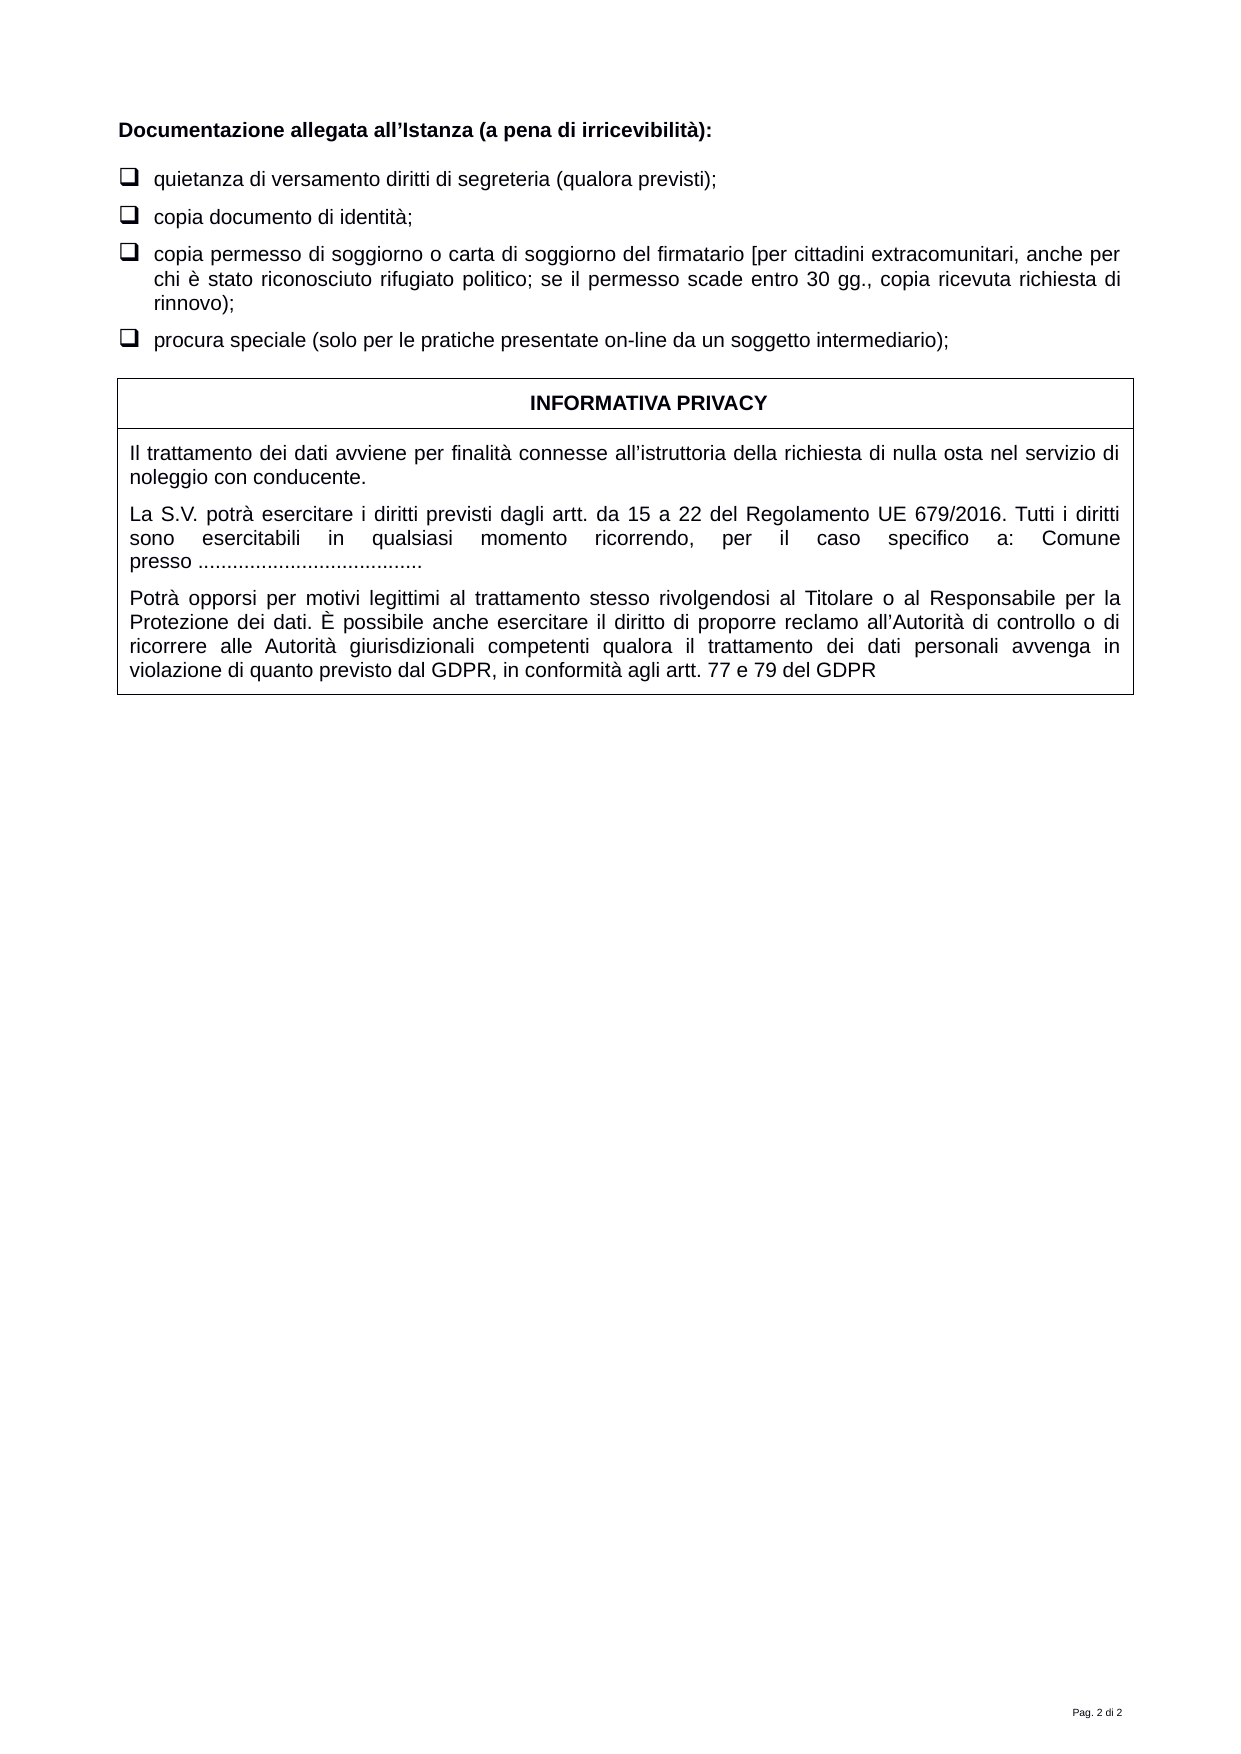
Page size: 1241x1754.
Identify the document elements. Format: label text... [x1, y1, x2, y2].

list copia permesso di soggiorno o carta di soggiorno del firmatario [per cittadini extracomunitari, anche per chi è stato riconosciuto rifugiato politico; se il permesso scade entro 30 gg., copia ricevuta richiesta di rinnovo); [118, 242, 1122, 315]
list procura speciale (solo per le pratiche presentate on-line da un soggetto intermediario); [118, 327, 1122, 352]
list copia documento di identità; [118, 204, 1122, 229]
list quietanza di versamento diritti di segreteria (qualora previsti); [118, 167, 1122, 192]
text Documentazione allegata all’Istanza (a pena di irricevibilità): [118, 118, 1122, 142]
table_cell Il trattamento dei dati avviene per finalità connesse all’istruttoria della richiesta di nulla osta nel servizio di noleggio con conducente. La S.V. potrà esercitare i diritti previsti dagli artt. da 15 a 22 del Regolamento UE 679/2016. Tutti i diritti sono esercitabili in qualsiasi momento ricorrendo, per il caso specifico a: Comune presso ....................................... Potrà opporsi per motivi legittimi al trattamento stesso rivolgendosi al Titolare o al Responsabile per la Protezione dei dati. È possibile anche esercitare il diritto di proporre reclamo all’Autorità di controllo o di ricorrere alle Autorità giurisdizionali competenti qualora il trattamento dei dati personali avvenga in violazione di quanto previsto dal GDPR, in conformità agli artt. 77 e 79 del GDPR [118, 429, 1133, 694]
table_header INFORMATIVA PRIVACY [118, 379, 1133, 427]
